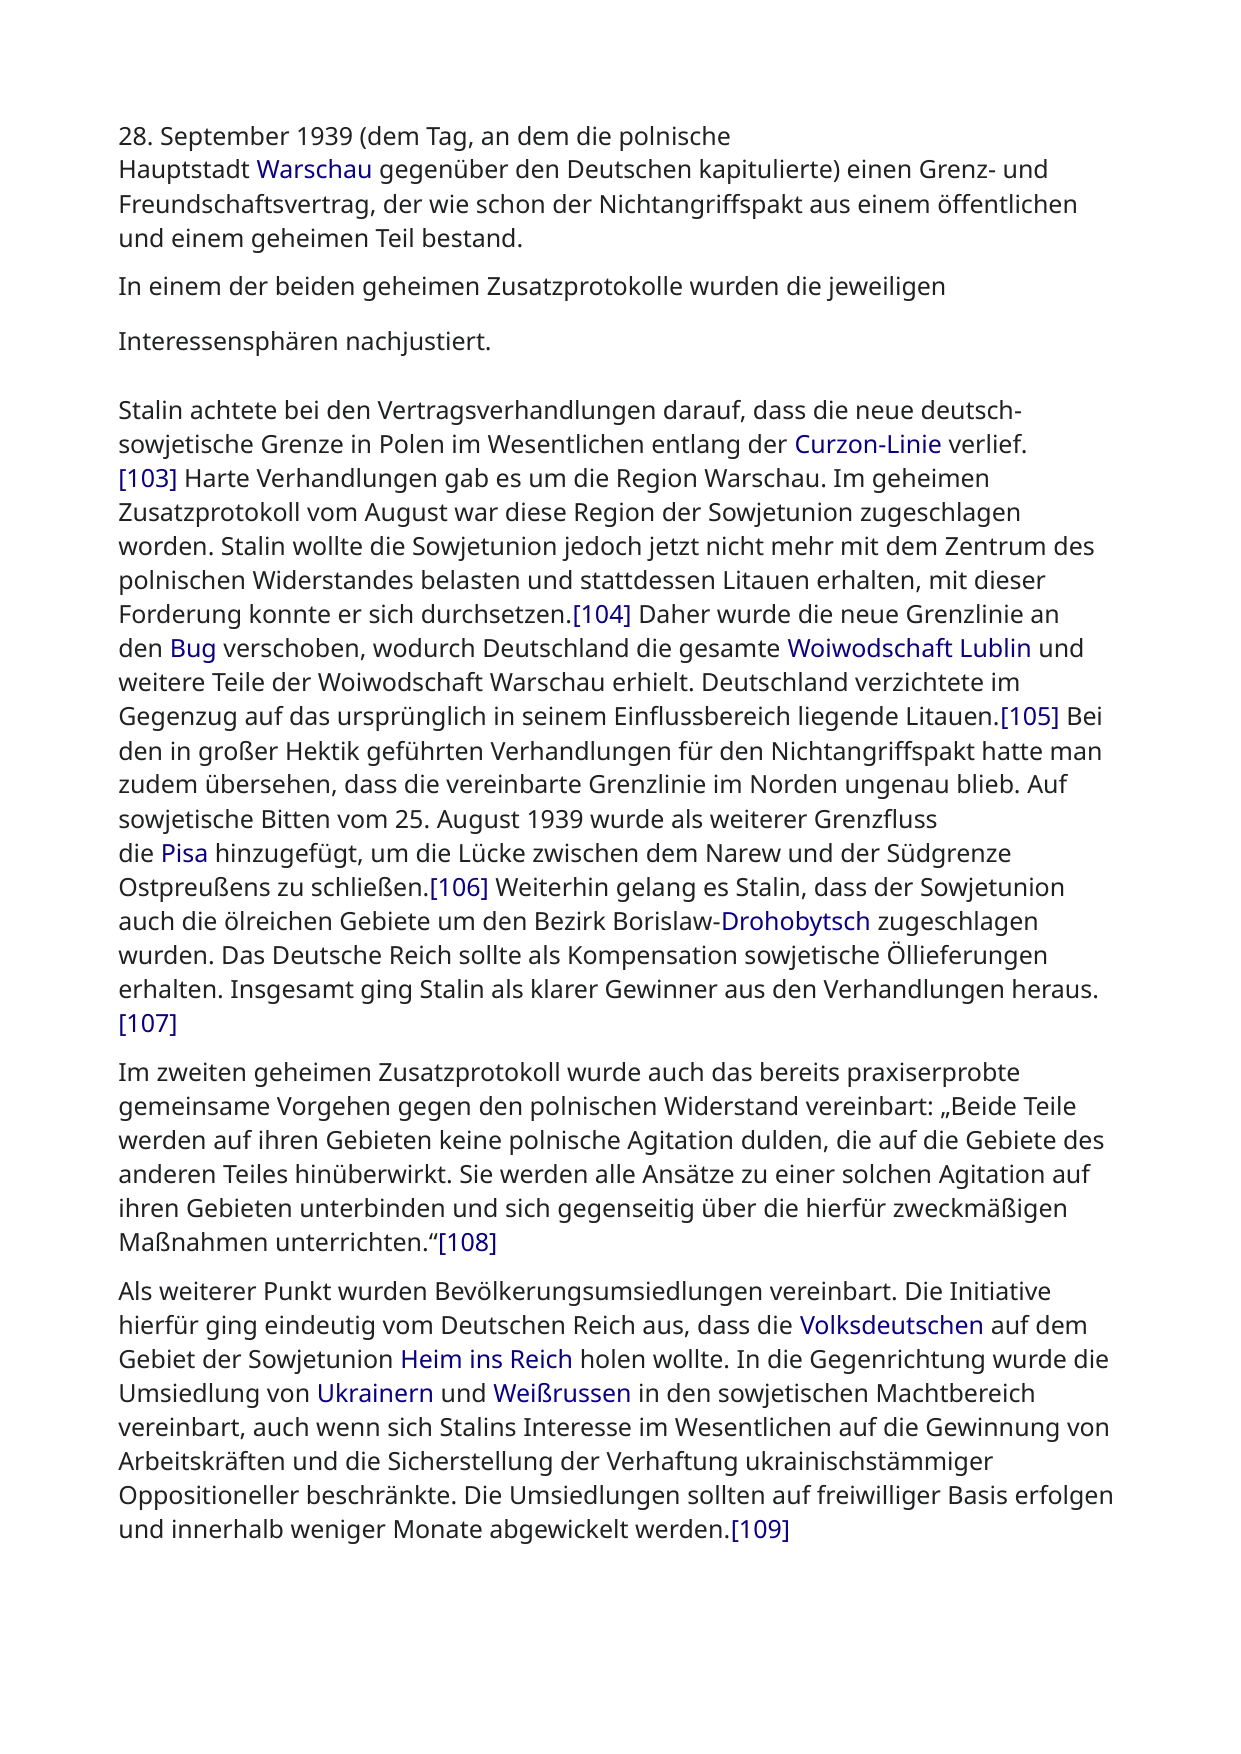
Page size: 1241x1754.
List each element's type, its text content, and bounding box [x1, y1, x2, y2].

text 28. September 1939 (dem Tag, an dem die polnische Hauptstadt Warschau gegenüber den Deutschen kapitulierte) einen Grenz- und Freundschaftsvertrag, der wie schon der Nichtangriffspakt aus einem öffentlichen und einem geheimen Teil bestand. [118, 118, 1122, 254]
text Stalin achtete bei den Vertragsverhandlungen darauf, dass die neue deutsch-sowjetische Grenze in Polen im Wesentlichen entlang der Curzon-Linie verlief.[103] Harte Verhandlungen gab es um die Region Warschau. Im geheimen Zusatzprotokoll vom August war diese Region der Sowjetunion zugeschlagen worden. Stalin wollte die Sowjetunion jedoch jetzt nicht mehr mit dem Zentrum des polnischen Widerstandes belasten und stattdessen Litauen erhalten, mit dieser Forderung konnte er sich durchsetzen.[104] Daher wurde die neue Grenzlinie an den Bug verschoben, wodurch Deutschland die gesamte Woiwodschaft Lublin und weitere Teile der Woiwodschaft Warschau erhielt. Deutschland verzichtete im Gegenzug auf das ursprünglich in seinem Einflussbereich liegende Litauen.[105] Bei den in großer Hektik geführten Verhandlungen für den Nichtangriffspakt hatte man zudem übersehen, dass die vereinbarte Grenzlinie im Norden ungenau blieb. Auf sowjetische Bitten vom 25. August 1939 wurde als weiterer Grenzfluss die Pisa hinzugefügt, um die Lücke zwischen dem Narew und der Südgrenze Ostpreußens zu schließen.[106] Weiterhin gelang es Stalin, dass der Sowjetunion auch die ölreichen Gebiete um den Bezirk Borislaw-Drohobytsch zugeschlagen wurden. Das Deutsche Reich sollte als Kompensation sowjetische Öllieferungen erhalten. Insgesamt ging Stalin als klarer Gewinner aus den Verhandlungen heraus.[107] [118, 392, 1122, 1040]
text In einem der beiden geheimen Zusatzprotokolle wurden die jeweiligen Interessensphären nachjustiert. [118, 269, 1122, 357]
text Als weiterer Punkt wurden Bevölkerungsumsiedlungen vereinbart. Die Initiative hierfür ging eindeutig vom Deutschen Reich aus, dass die Volksdeutschen auf dem Gebiet der Sowjetunion Heim ins Reich holen wollte. In die Gegenrichtung wurde die Umsiedlung von Ukrainern und Weißrussen in den sowjetischen Machtbereich vereinbart, auch wenn sich Stalins Interesse im Wesentlichen auf die Gewinnung von Arbeitskräften und die Sicherstellung der Verhaftung ukrainischstämmiger Oppositioneller beschränkte. Die Umsiedlungen sollten auf freiwilliger Basis erfolgen und innerhalb weniger Monate abgewickelt werden.[109] [118, 1273, 1122, 1546]
text Im zweiten geheimen Zusatzprotokoll wurde auch das bereits praxiserprobte gemeinsame Vorgehen gegen den polnischen Widerstand vereinbart: „Beide Teile werden auf ihren Gebieten keine polnische Agitation dulden, die auf die Gebiete des anderen Teiles hinüberwirkt. Sie werden alle Ansätze zu einer solchen Agitation auf ihren Gebieten unterbinden und sich gegenseitig über die hierfür zweckmäßigen Maßnahmen unterrichten.“[108] [118, 1054, 1122, 1259]
